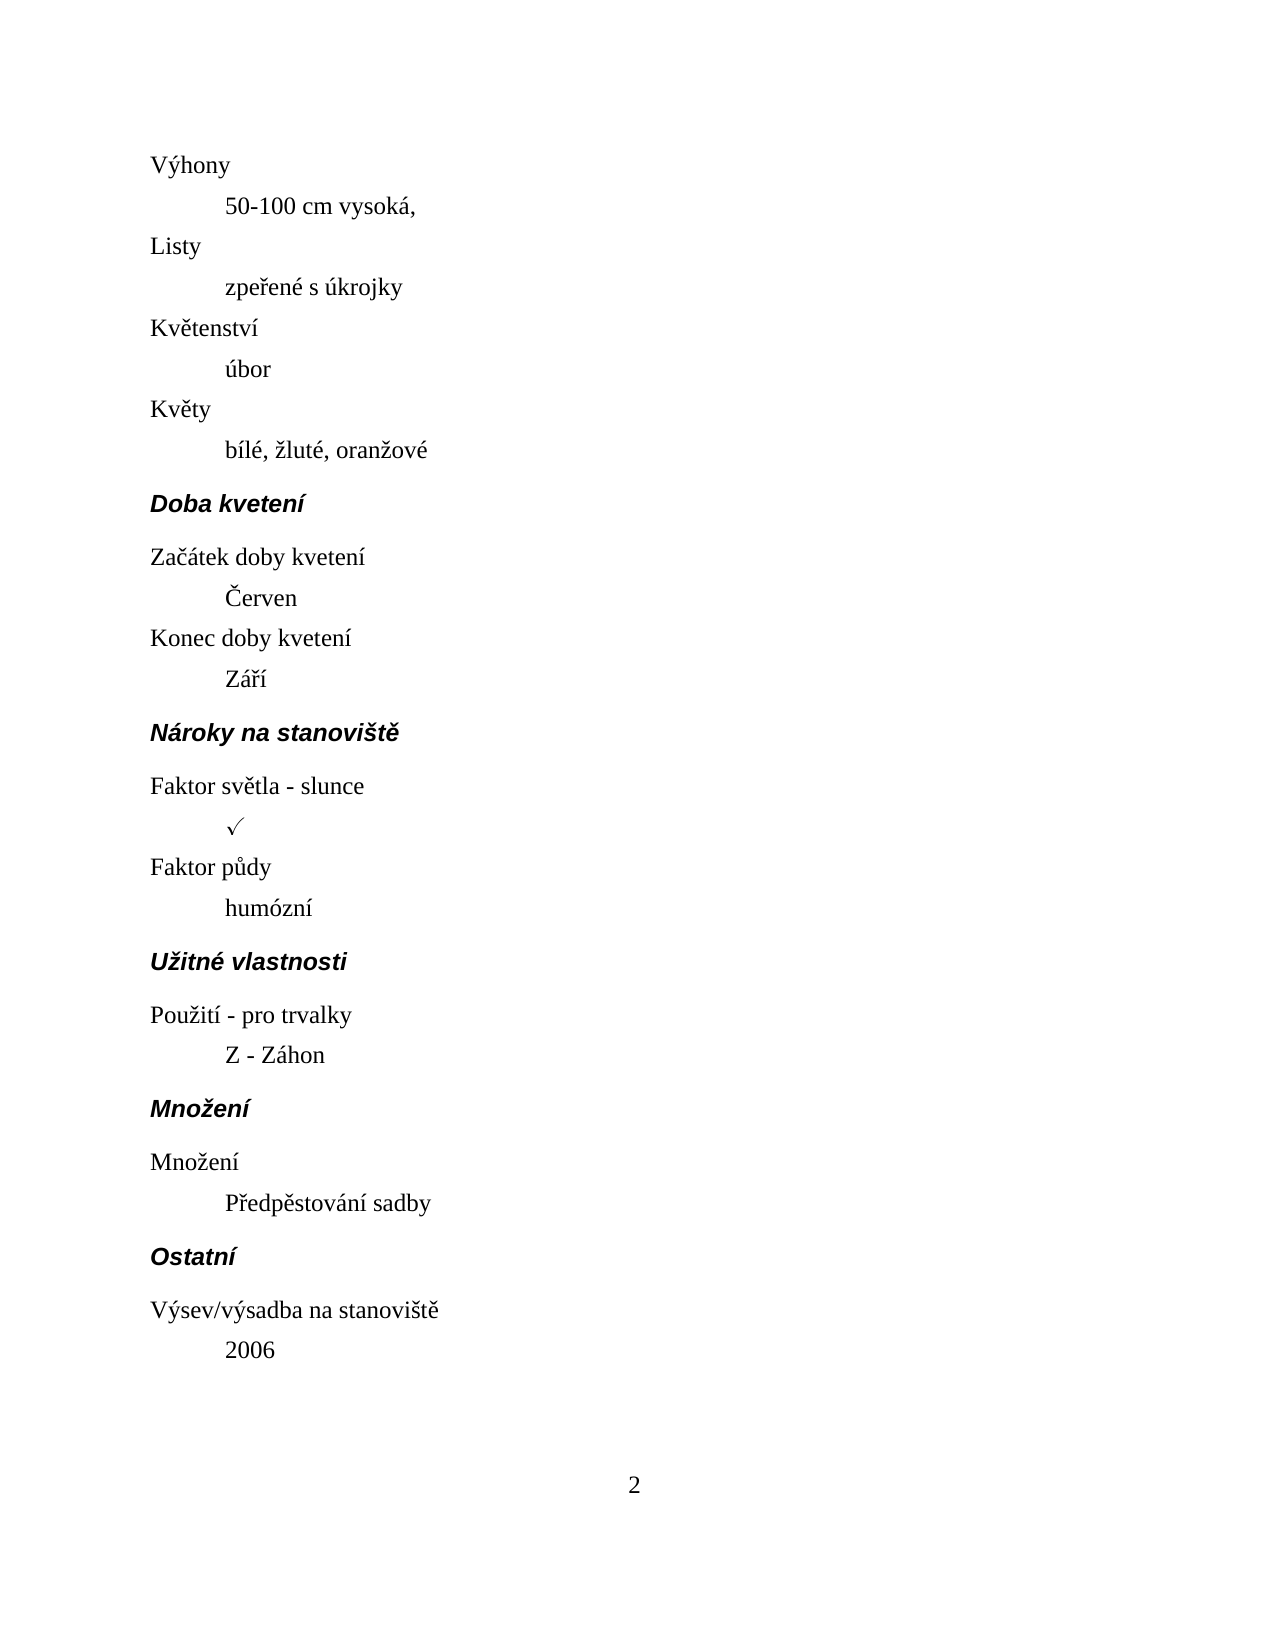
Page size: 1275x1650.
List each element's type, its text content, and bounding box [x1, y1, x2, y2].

text bílé, žluté, oranžové [225, 435, 1125, 464]
subtitle Množení [150, 1094, 1125, 1123]
text humózní [225, 893, 1125, 922]
subtitle Doba kvetení [150, 489, 1125, 517]
subtitle Nároky na stanoviště [150, 718, 1125, 746]
text Z - Záhon [225, 1041, 1125, 1069]
text Začátek doby kvetení [150, 542, 1125, 571]
text Předpěstování sadby [225, 1188, 1125, 1217]
text Září [225, 664, 1125, 693]
text Množení [150, 1147, 1125, 1176]
text úbor [225, 354, 1125, 382]
text Výhony [150, 150, 1125, 179]
text ✓ [225, 812, 1125, 840]
text Květy [150, 394, 1125, 423]
text Výsev/výsadba na stanoviště [150, 1295, 1125, 1323]
text zpeřené s úkrojky [225, 272, 1125, 301]
text Květenství [150, 313, 1125, 342]
text 2006 [225, 1336, 1125, 1364]
subtitle Ostatní [150, 1242, 1125, 1270]
text Použití - pro trvalky [150, 1000, 1125, 1028]
text Konec doby kvetení [150, 623, 1125, 652]
text Faktor světla - slunce [150, 771, 1125, 799]
text Faktor půdy [150, 852, 1125, 881]
subtitle Užitné vlastnosti [150, 947, 1125, 975]
text Listy [150, 231, 1125, 260]
text Červen [225, 583, 1125, 611]
text 50-100 cm vysoká, [225, 191, 1125, 219]
